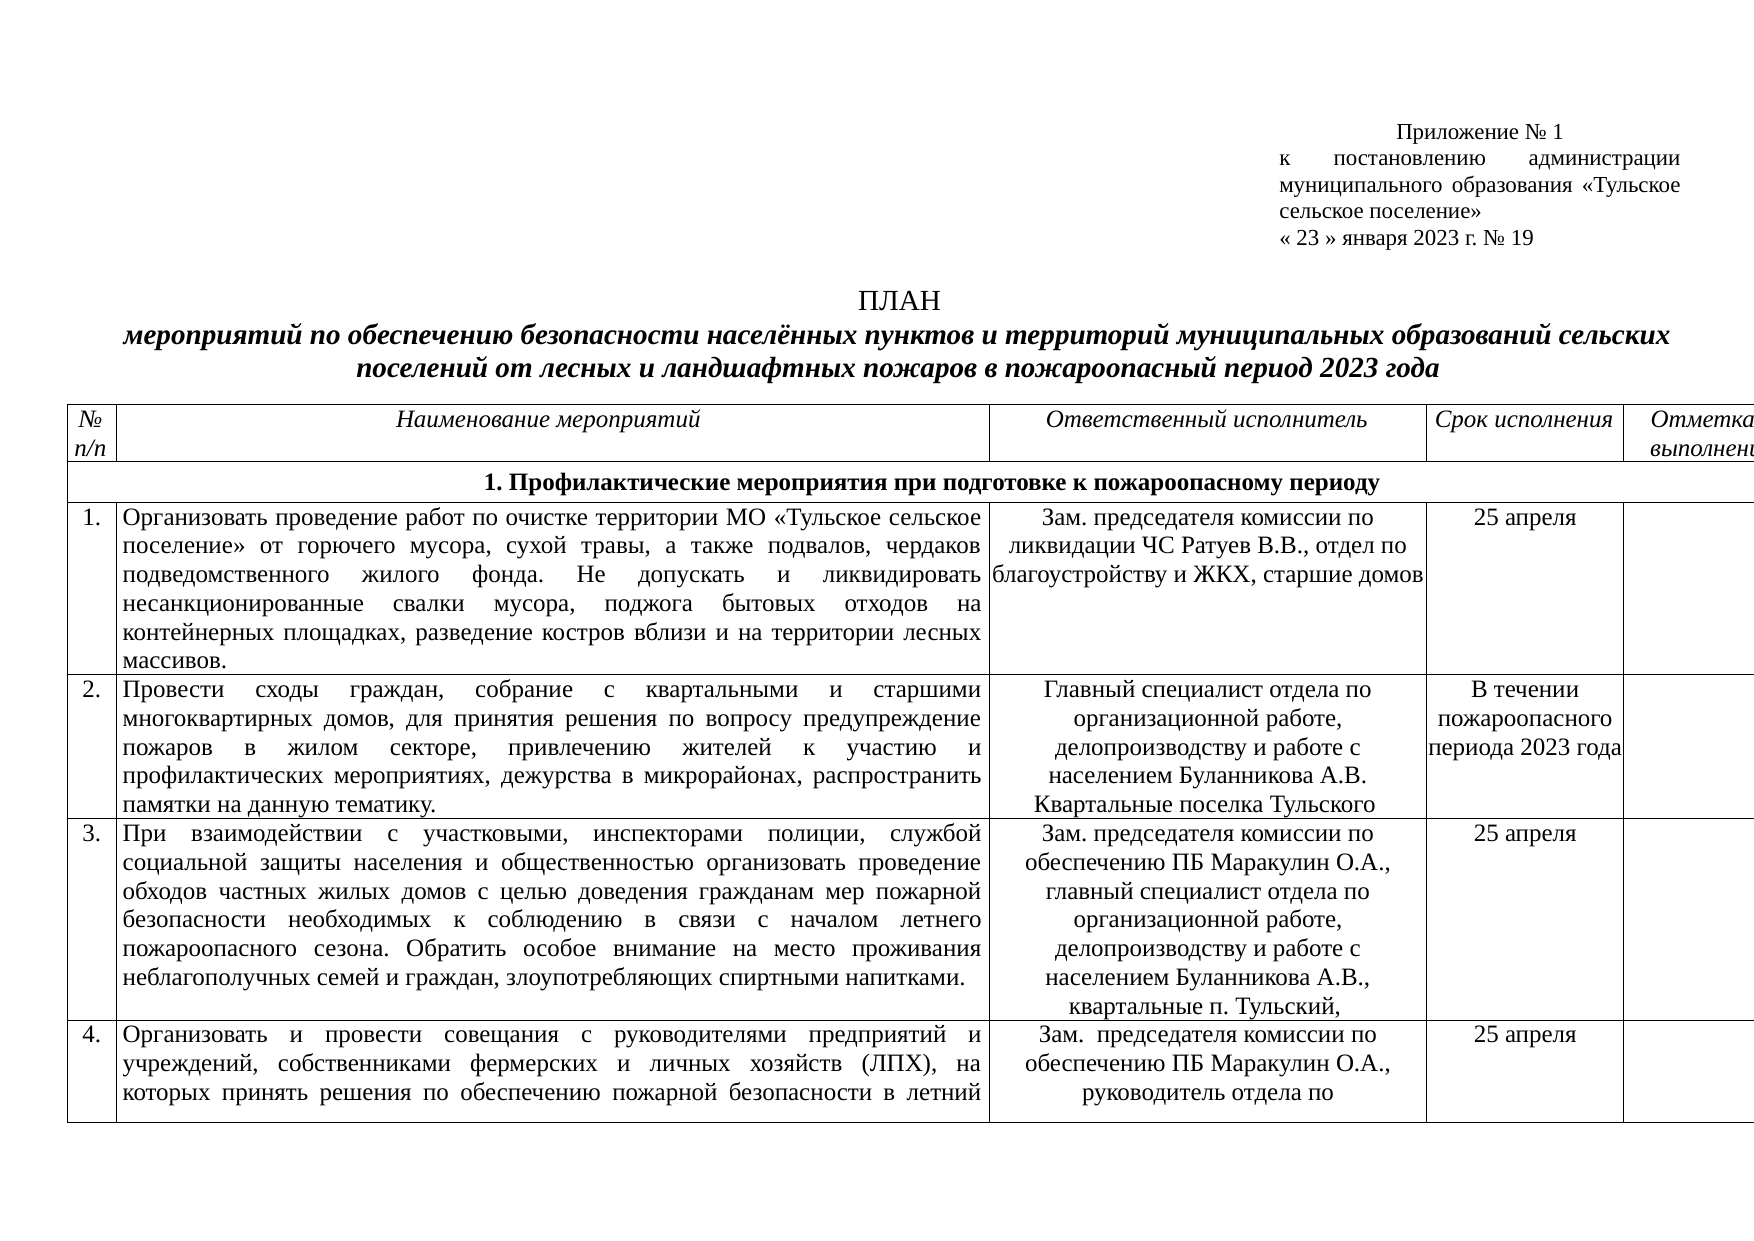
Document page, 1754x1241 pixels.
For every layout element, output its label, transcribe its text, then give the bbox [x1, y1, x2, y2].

table_cell [1624, 819, 1754, 1019]
table_cell [1624, 675, 1754, 818]
table_cell 1. Профилактические мероприятия при подготовке к пожароопасному периоду [68, 462, 1754, 502]
table_cell 4. [68, 1021, 116, 1122]
table_cell 1. [68, 503, 116, 674]
text ПЛАН [118, 283, 1681, 317]
table_header Отметка о выполнении [1624, 405, 1754, 461]
table_cell Главный специалист отдела по организационной работе, делопроизводству и работе с населением Буланникова А.В. Квартальные поселка Тульского [990, 675, 1426, 818]
text к постановлению администрации муниципального образования «Тульское сельское поселение» [1279, 144, 1681, 223]
table_cell Зам. председателя комиссии по ликвидации ЧС Ратуев В.В., отдел по благоустройству и ЖКХ, старшие домов [990, 503, 1426, 674]
table_header № п/п [68, 405, 116, 461]
table_cell 3. [68, 819, 116, 1019]
table_cell Провести сходы граждан, собрание с квартальными и старшими многоквартирных домов, для принятия решения по вопросу предупреждение пожаров в жилом секторе, привлечению жителей к участию и профилактических мероприятиях, дежурства в микрорайонах, распространить памятки на данную тематику. [117, 675, 989, 818]
table_cell Организовать проведение работ по очистке территории МО «Тульское сельское поселение» от горючего мусора, сухой травы, а также подвалов, чердаков подведомственного жилого фонда. Не допускать и ликвидировать несанкционированные свалки мусора, поджога бытовых отходов на контейнерных площадках, разведение костров вблизи и на территории лесных массивов. [117, 503, 989, 674]
text Приложение № 1 [1279, 118, 1681, 144]
table_cell 25 апреля [1427, 819, 1623, 1019]
text « 23 » января 2023 г. № 19 [1279, 223, 1681, 250]
table_cell В течении пожароопасного периода 2023 года [1427, 675, 1623, 818]
table_cell 2. [68, 675, 116, 818]
table_header Срок исполнения [1427, 405, 1623, 461]
table_cell Зам. председателя комиссии по обеспечению ПБ Маракулин О.А., руководитель отдела по [990, 1021, 1426, 1122]
table_cell Зам. председателя комиссии по обеспечению ПБ Маракулин О.А., главный специалист отдела по организационной работе, делопроизводству и работе с населением Буланникова А.В., квартальные п. Тульский, [990, 819, 1426, 1019]
table_cell При взаимодействии с участковыми, инспекторами полиции, службой социальной защиты населения и общественностью организовать проведение обходов частных жилых домов с целью доведения гражданам мер пожарной безопасности необходимых к соблюдению в связи с началом летнего пожароопасного сезона. Обратить особое внимание на место проживания неблагополучных семей и граждан, злоупотребляющих спиртными напитками. [117, 819, 989, 1019]
table_cell Организовать и провести совещания с руководителями предприятий и учреждений, собственниками фермерских и личных хозяйств (ЛПХ), на которых принять решения по обеспечению пожарной безопасности в летний [117, 1021, 989, 1122]
table_cell [1624, 1021, 1754, 1122]
table_header Ответственный исполнитель [990, 405, 1426, 461]
table_header Наименование мероприятий [117, 405, 989, 461]
text мероприятий по обеспечению безопасности населённых пунктов и территорий муниципальных образований сельских поселений от лесных и ландшафтных пожаров в пожароопасный период 2023 года [117, 317, 1681, 384]
table_cell 25 апреля [1427, 503, 1623, 674]
table_cell 25 апреля [1427, 1021, 1623, 1122]
table_cell [1624, 503, 1754, 674]
